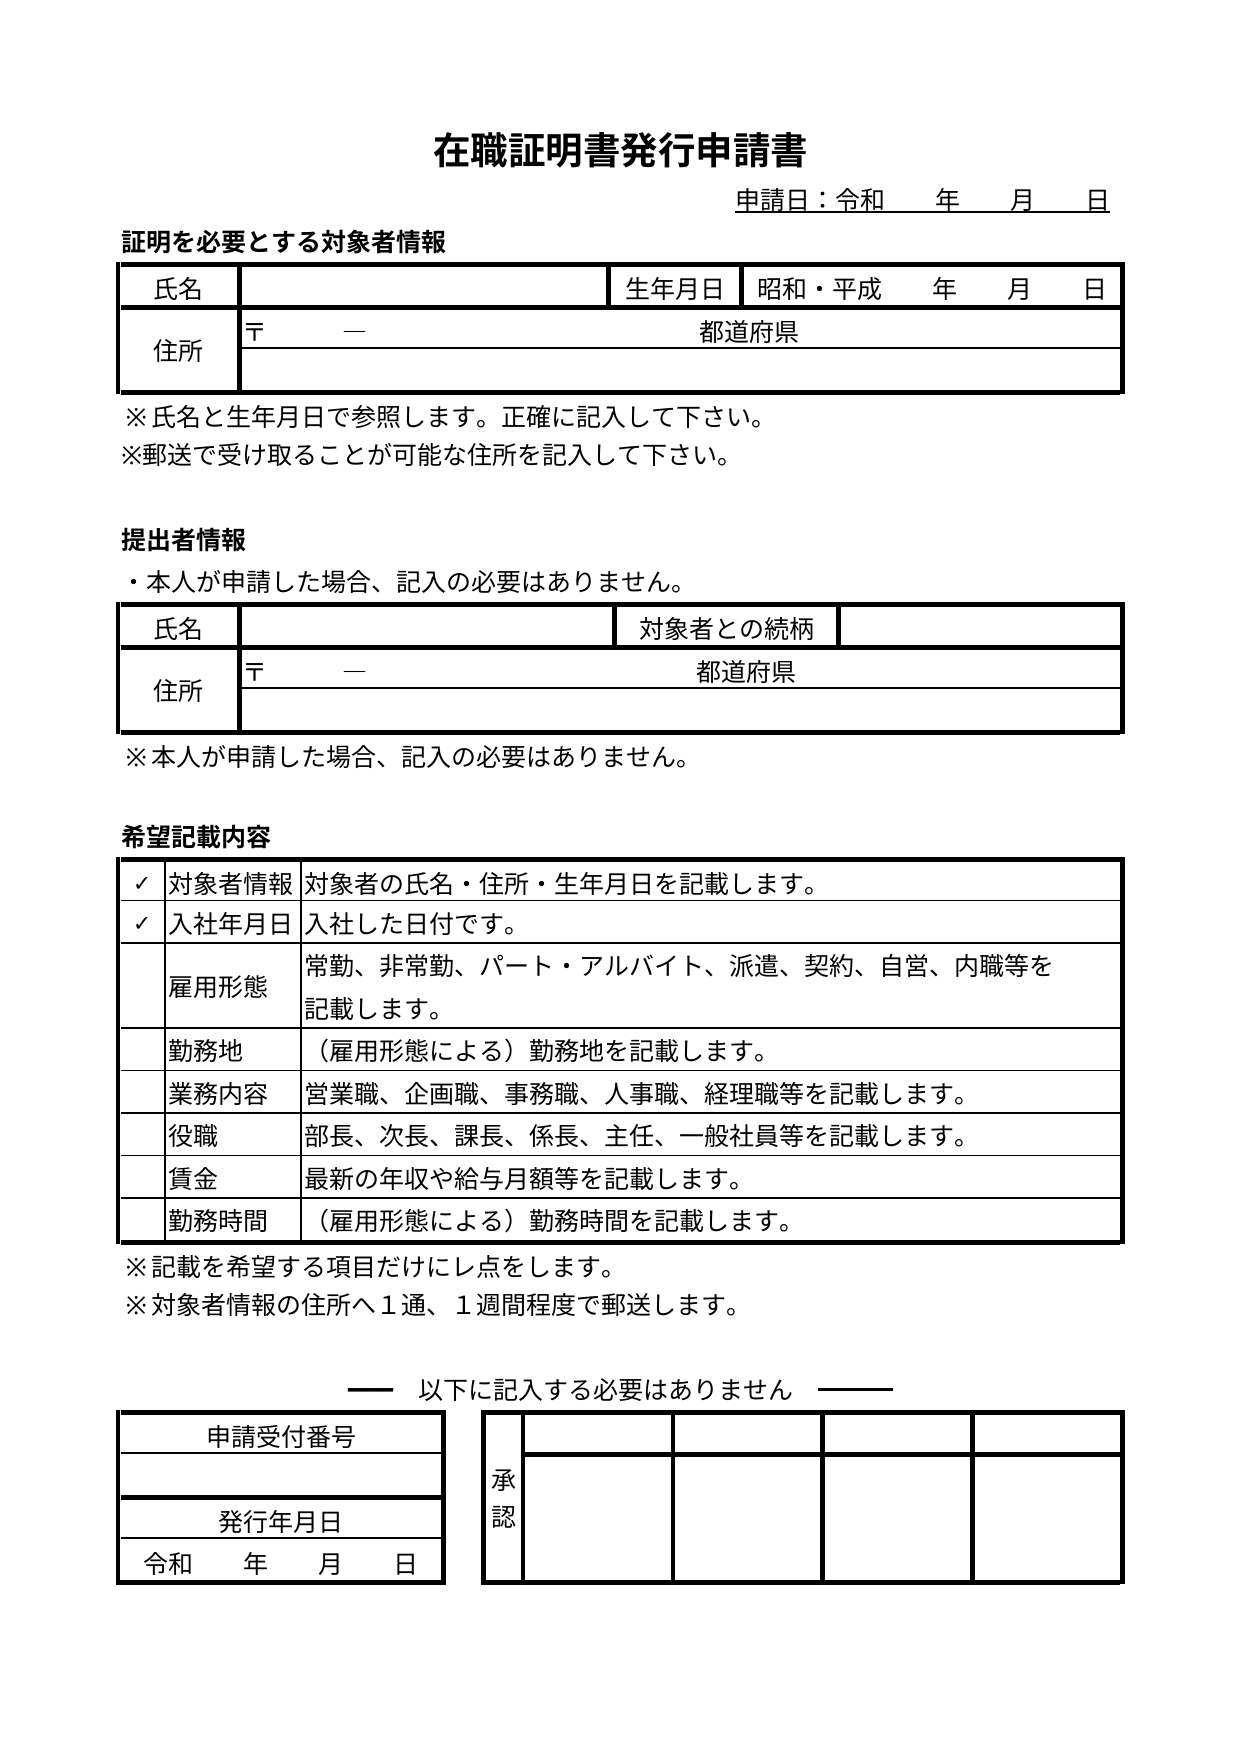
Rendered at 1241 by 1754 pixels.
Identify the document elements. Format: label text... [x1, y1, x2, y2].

table_cell 都道府県 [697, 310, 909, 347]
table_cell 賃金 [166, 1156, 300, 1197]
table_cell 役職 [166, 1114, 300, 1155]
table_cell [118, 475, 1123, 517]
table_cell 部長、次長、課長、係長、主任、一般社員等を記載します。 [302, 1114, 1120, 1155]
table_cell 記載します。 [302, 985, 1120, 1027]
table_cell [120, 1453, 441, 1495]
table_cell [525, 1415, 671, 1452]
table_cell [118, 772, 1123, 815]
table_cell 対象者との続柄 [617, 607, 836, 645]
table_cell [675, 1457, 820, 1580]
table_cell [242, 349, 1120, 390]
table_cell 承認 [486, 1415, 521, 1580]
table_cell 昭和・平成 年 月 日 [744, 267, 1120, 305]
table_cell 発行年月日 [120, 1496, 441, 1537]
table_cell 〒 ― [242, 310, 484, 347]
table_cell 申請受付番号 [120, 1411, 441, 1452]
table_cell 入社した日付です。 [302, 901, 1120, 942]
table_cell 住所 [120, 306, 237, 390]
table_cell 都道府県 [694, 650, 909, 687]
table_cell [479, 650, 693, 687]
table_cell [910, 310, 1120, 347]
table_cell [120, 1028, 164, 1070]
table_cell 勤務地 [166, 1029, 300, 1070]
table_cell ※氏名と生年月日で参照します。正確に記入して下さい。 [118, 391, 1123, 432]
table_cell ※記載を希望する項目だけにレ点をします。 [118, 1241, 1123, 1282]
table_cell [242, 689, 1120, 730]
table_cell （雇用形態による）勤務時間を記載します。 [302, 1199, 1120, 1240]
table_cell ※本人が申請した場合、記入の必要はありません。 [118, 731, 1123, 772]
table_cell 業務内容 [166, 1071, 300, 1112]
table_cell （雇用形態による）勤務地を記載します。 [302, 1029, 1120, 1070]
table_cell 雇用形態 [166, 944, 300, 1027]
table_cell 最新の年収や給与月額等を記載します。 [302, 1156, 1120, 1197]
table_cell 生年月日 [611, 267, 739, 305]
table_cell 住所 [120, 646, 237, 730]
table_cell [120, 943, 164, 1027]
table_cell ━━━ 以下に記入する必要はありません ━━━ [118, 1367, 1123, 1410]
table_cell 対象者の氏名・住所・生年月日を記載します。 [302, 862, 1120, 900]
table_cell ✓ [120, 858, 164, 900]
table_cell 入社年月日 [166, 901, 300, 942]
table_cell [975, 1415, 1120, 1452]
table_cell [118, 1325, 1123, 1367]
table_cell [825, 1415, 970, 1452]
table_cell ※郵送で受け取ることが可能な住所を記入して下さい。 [118, 432, 1123, 475]
table_cell [975, 1457, 1120, 1580]
table_cell [675, 1415, 820, 1452]
table_cell ・本人が申請した場合、記入の必要はありません。 [118, 560, 1123, 602]
table_cell [910, 650, 1120, 687]
table_cell 対象者情報 [166, 862, 300, 900]
table_cell 常勤、非常勤、パート・アルバイト、派遣、契約、自営、内職等を [302, 944, 1120, 985]
table_cell ※対象者情報の住所へ１通、１週間程度で郵送します。 [118, 1282, 1123, 1325]
table_cell 氏名 [120, 603, 237, 645]
table_cell 営業職、企画職、事務職、人事職、経理職等を記載します。 [302, 1071, 1120, 1112]
table_cell [525, 1457, 671, 1580]
table_cell [120, 1113, 164, 1155]
table_cell [825, 1457, 970, 1580]
table_cell [120, 1071, 164, 1112]
table_cell [446, 1410, 481, 1580]
table_cell 希望記載内容 [118, 815, 1123, 857]
table_cell [120, 1156, 164, 1197]
table_cell ✓ [120, 901, 164, 942]
table_cell [120, 1198, 164, 1240]
table_cell 〒 ― [242, 650, 479, 687]
table_cell [242, 607, 612, 645]
table_cell [118, 177, 732, 220]
table_cell 勤務時間 [166, 1199, 300, 1240]
table_cell 証明を必要とする対象者情報 [118, 220, 1123, 262]
table_cell [484, 310, 697, 347]
table_cell [841, 607, 1120, 645]
table_cell 氏名 [120, 263, 237, 305]
table_cell 申請日：令和 年 月 日 [732, 177, 1123, 220]
table_cell [242, 267, 606, 305]
table_cell 令和 年 月 日 [120, 1538, 441, 1580]
table_cell 提出者情報 [118, 517, 1123, 560]
table_header 在職証明書発行申請書 [118, 118, 1123, 177]
